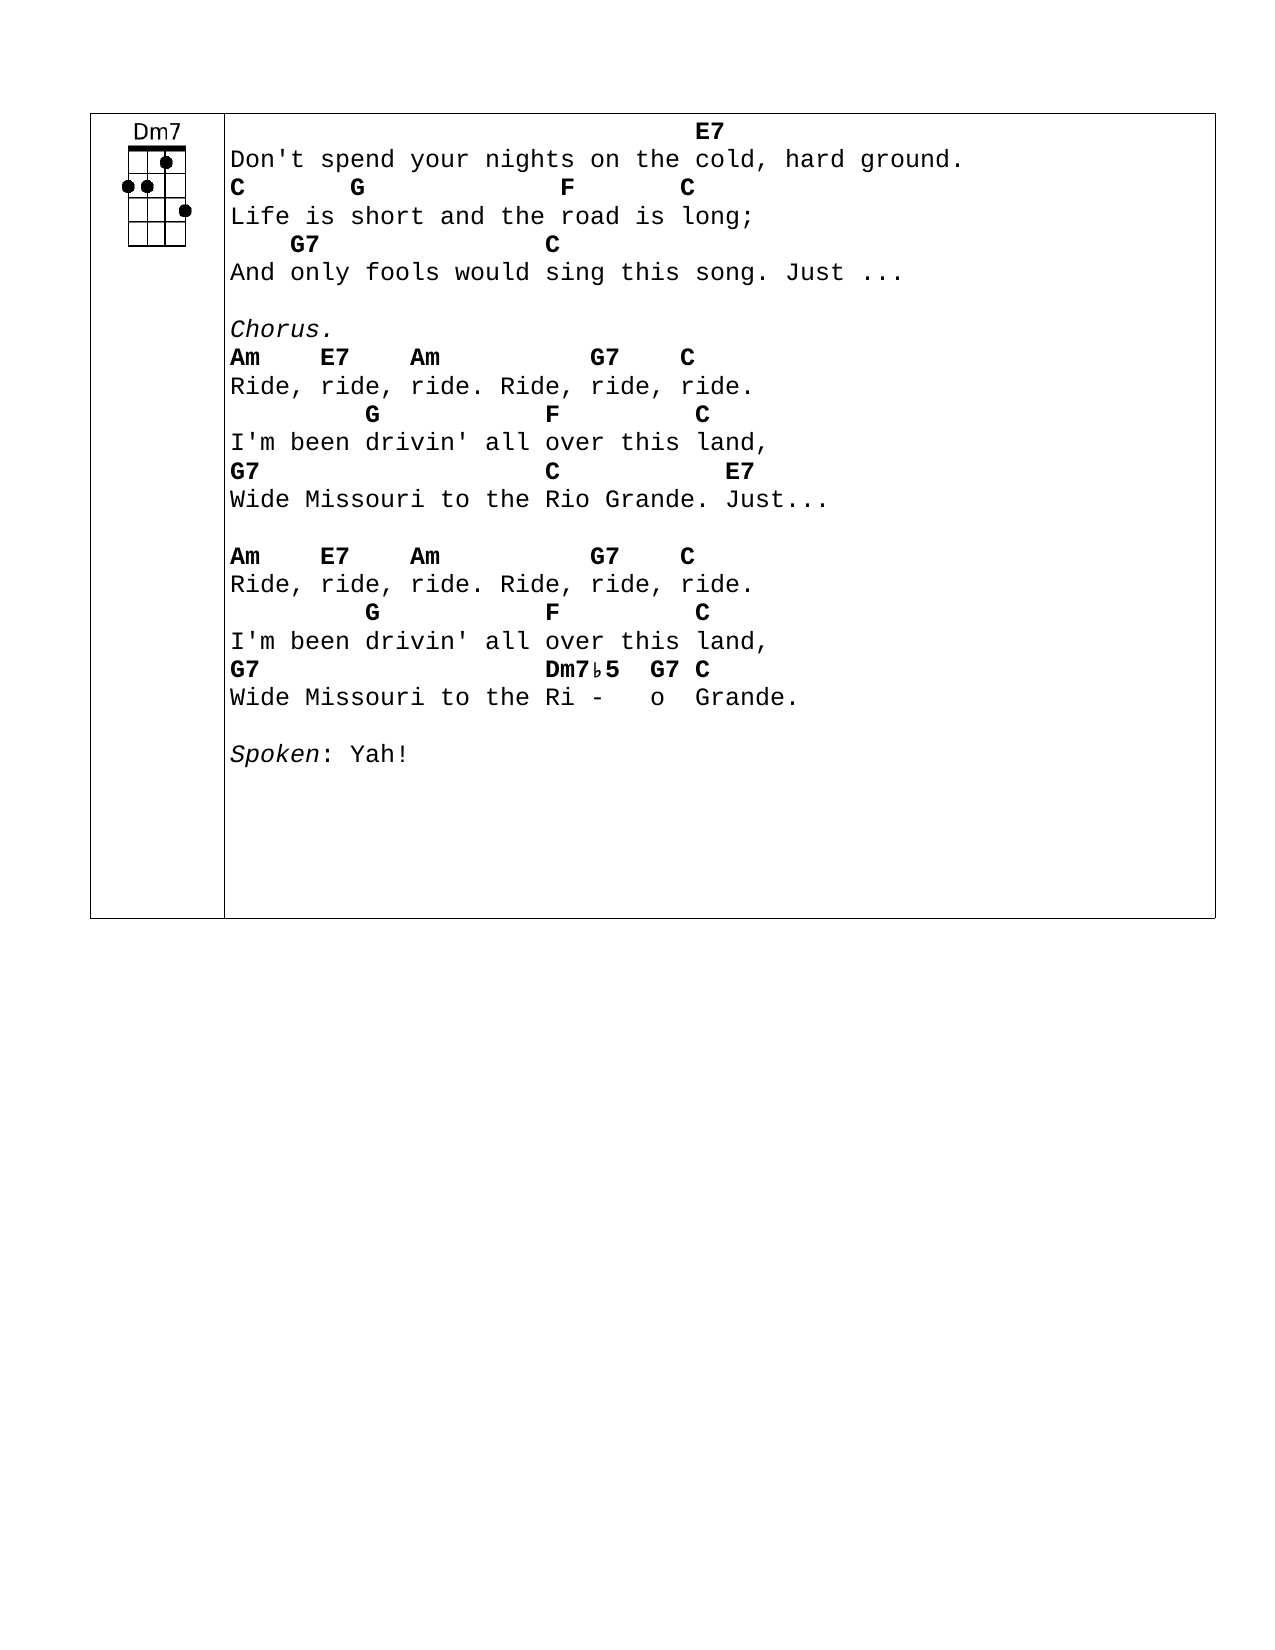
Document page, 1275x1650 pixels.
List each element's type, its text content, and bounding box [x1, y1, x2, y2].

table_header E7 Don't spend your nights on the cold, hard ground. C G F C Life is short and the road is long; G7 C And only fools would sing this song. Just ... Chorus. Am E7 Am G7 C Ride, ride, ride. Ride, ride, ride. G F C I'm been drivin' all over this land, G7 C E7 Wide Missouri to the Rio Grande. Just... Am E7 Am G7 C Ride, ride, ride. Ride, ride, ride. G F C I'm been drivin' all over this land, G7 Dm7♭5 G7 C Wide Missouri to the Ri - o Grande. Spoken: Yah! [225, 114, 1215, 917]
picture [100, 118, 214, 269]
table_header [91, 114, 224, 917]
